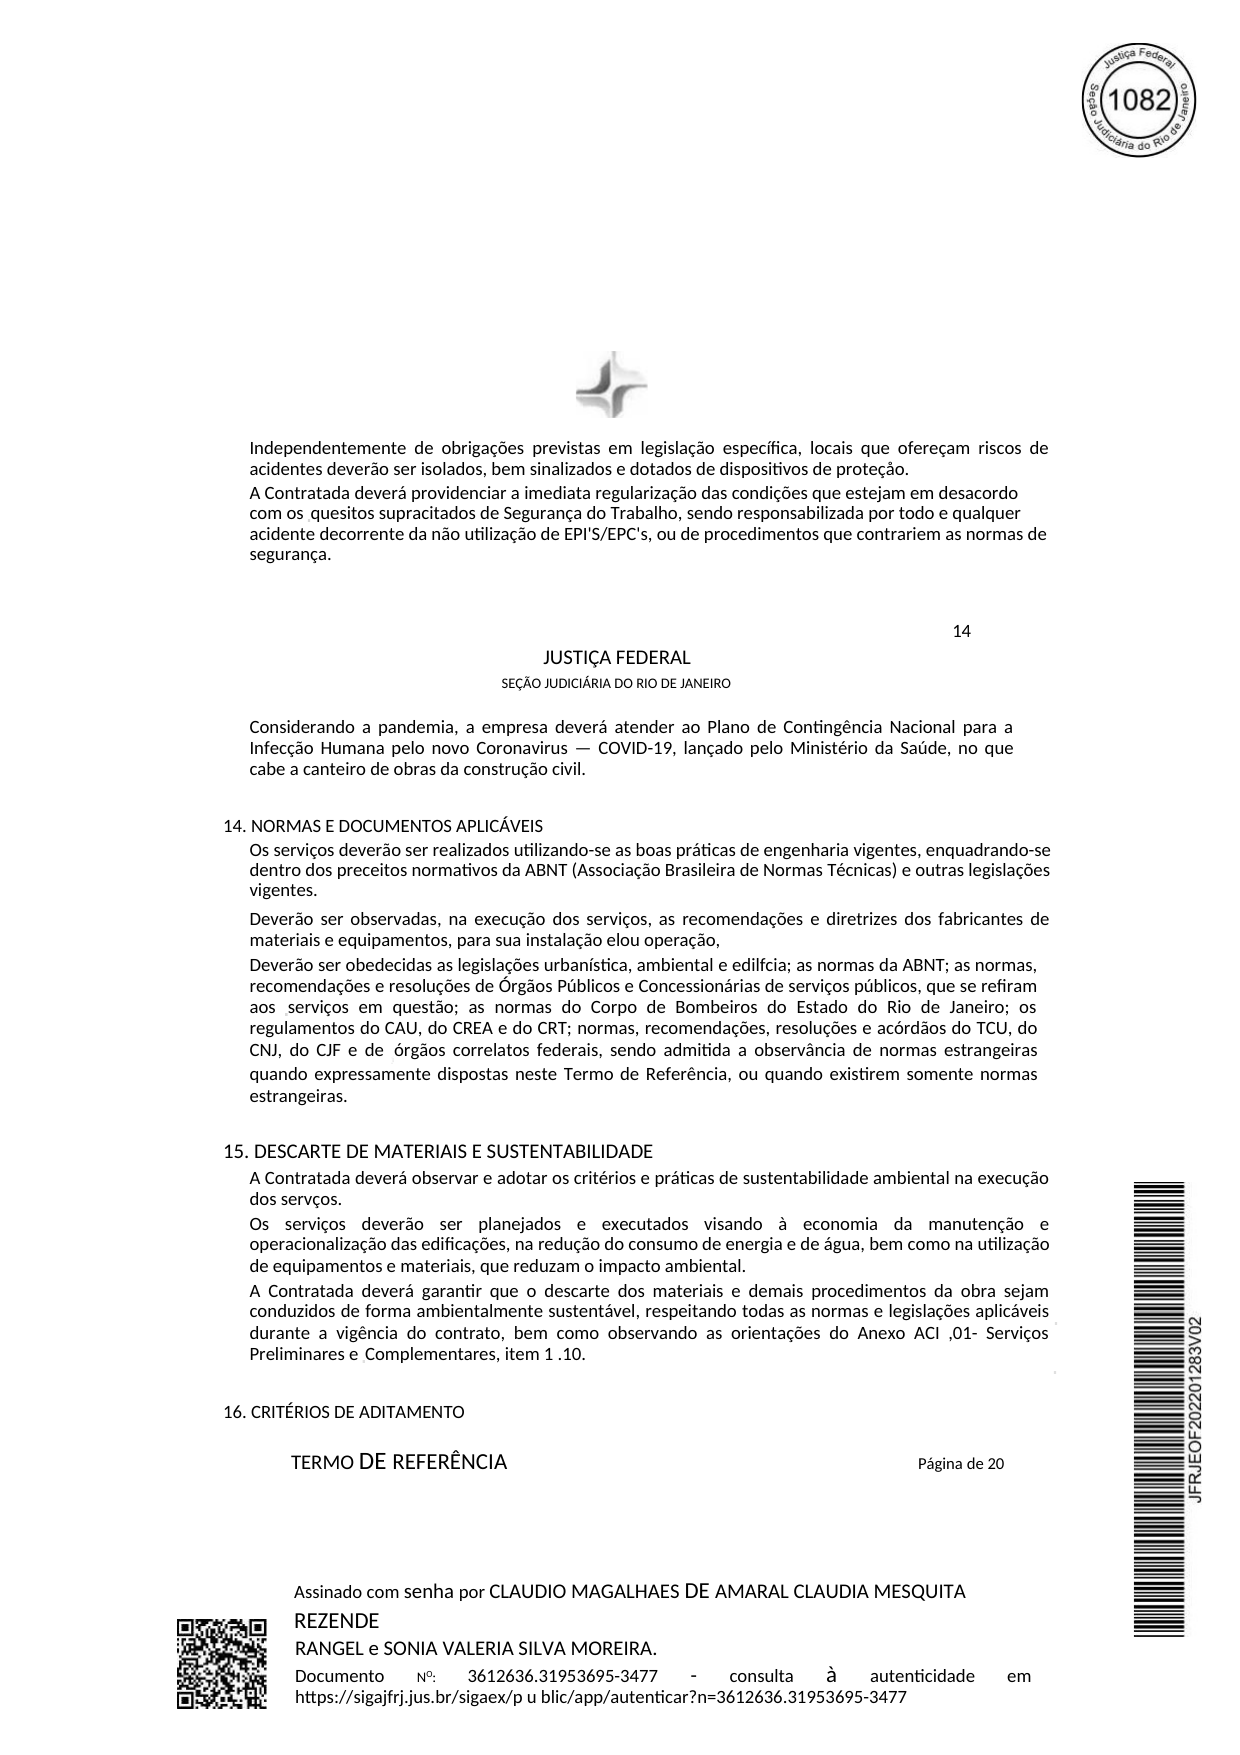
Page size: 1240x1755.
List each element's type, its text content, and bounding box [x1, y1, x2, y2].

subtitle JUSTIÇA FEDERAL [482, 644, 751, 670]
text Deverão ser obedecidas as legislações urbanística, ambiental e edilfcia; as normas da ABNT; as normas, recomendações e resoluções de Órgãos Públicos e Concessionárias de serviços públicos, que se refiram aos serviços em questão; as normas do Corpo de Bombeiros do Estado do Rio de Janeiro; os regulamentos do CAU, do CREA e do CRT; normas, recomendações, resoluções e acórdãos do TCU, do CNJ, do CJF e de órgãos correlatos federais, sendo admitida a observância de normas estrangeiras quando expressamente dispostas neste Termo de Referência, ou quando existirem somente normas estrangeiras. [249, 954, 1039, 1107]
text Deverão ser observadas, na execução dos serviços, as recomendações e diretrizes dos fabricantes de materiais e equipamentos, para sua instalação elou operação, [249, 908, 1051, 951]
text A Contratada deverá providenciar a imediata regularização das condições que estejam em desacordo com os quesitos supracitados de Segurança do Trabalho, sendo responsabilizada por todo e qualquer acidente decorrente da não utilização de EPI'S/EPC's, ou de procedimentos que contrariem as normas de segurança. [249, 483, 1053, 565]
text Independentemente de obrigações previstas em legislação específica, locais que ofereçam riscos de acidentes deverão ser isolados, bem sinalizados e dotados de dispositivos de proteçåo. [249, 437, 1051, 480]
text 16. CRITÉRIOS DE ADITAMENTO [223, 1401, 1051, 1422]
text A Contratada deverá observar e adotar os critérios e práticas de sustentabilidade ambiental na execução dos servços. [249, 1167, 1051, 1210]
subtitle SEÇÃO JUDICIÁRIA DO RIO DE JANEIRO [223, 674, 1009, 692]
text A Contratada deverá garantir que o descarte dos materiais e demais procedimentos da obra sejam conduzidos de forma ambientalmente sustentável, respeitando todas as normas e legislações aplicáveis durante a vigência do contrato, bem como observando as orientações do Anexo ACI ,01- Serviços Preliminares e Complementares, item 1 .10. [249, 1280, 1051, 1365]
text 14. NORMAS E DOCUMENTOS APLICÁVEIS [223, 815, 1051, 836]
text Os serviços deverão ser planejados e executados visando à economia da manutenção e operacionalização das edificações, na redução do consumo de energia e de água, bem como na utilização de equipamentos e materiais, que reduzam o impacto ambiental. [249, 1213, 1051, 1277]
subtitle 15. DESCARTE DE MATERIAIS E SUSTENTABILIDADE [223, 1139, 1053, 1164]
text Considerando a pandemia, a empresa deverá atender ao Plano de Contingência Nacional para a Infecção Humana pelo novo Coronavirus — COVID-19, lançado pelo Ministério da Saúde, no que cabe a canteiro de obras da construção civil. [249, 716, 1014, 780]
text Os serviços deverão ser realizados utilizando-se as boas práticas de engenharia vigentes, enquadrando-se dentro dos preceitos normativos da ABNT (Associação Brasileira de Normas Técnicas) e outras legislações vigentes. [249, 839, 1053, 901]
text 14 [223, 620, 975, 643]
